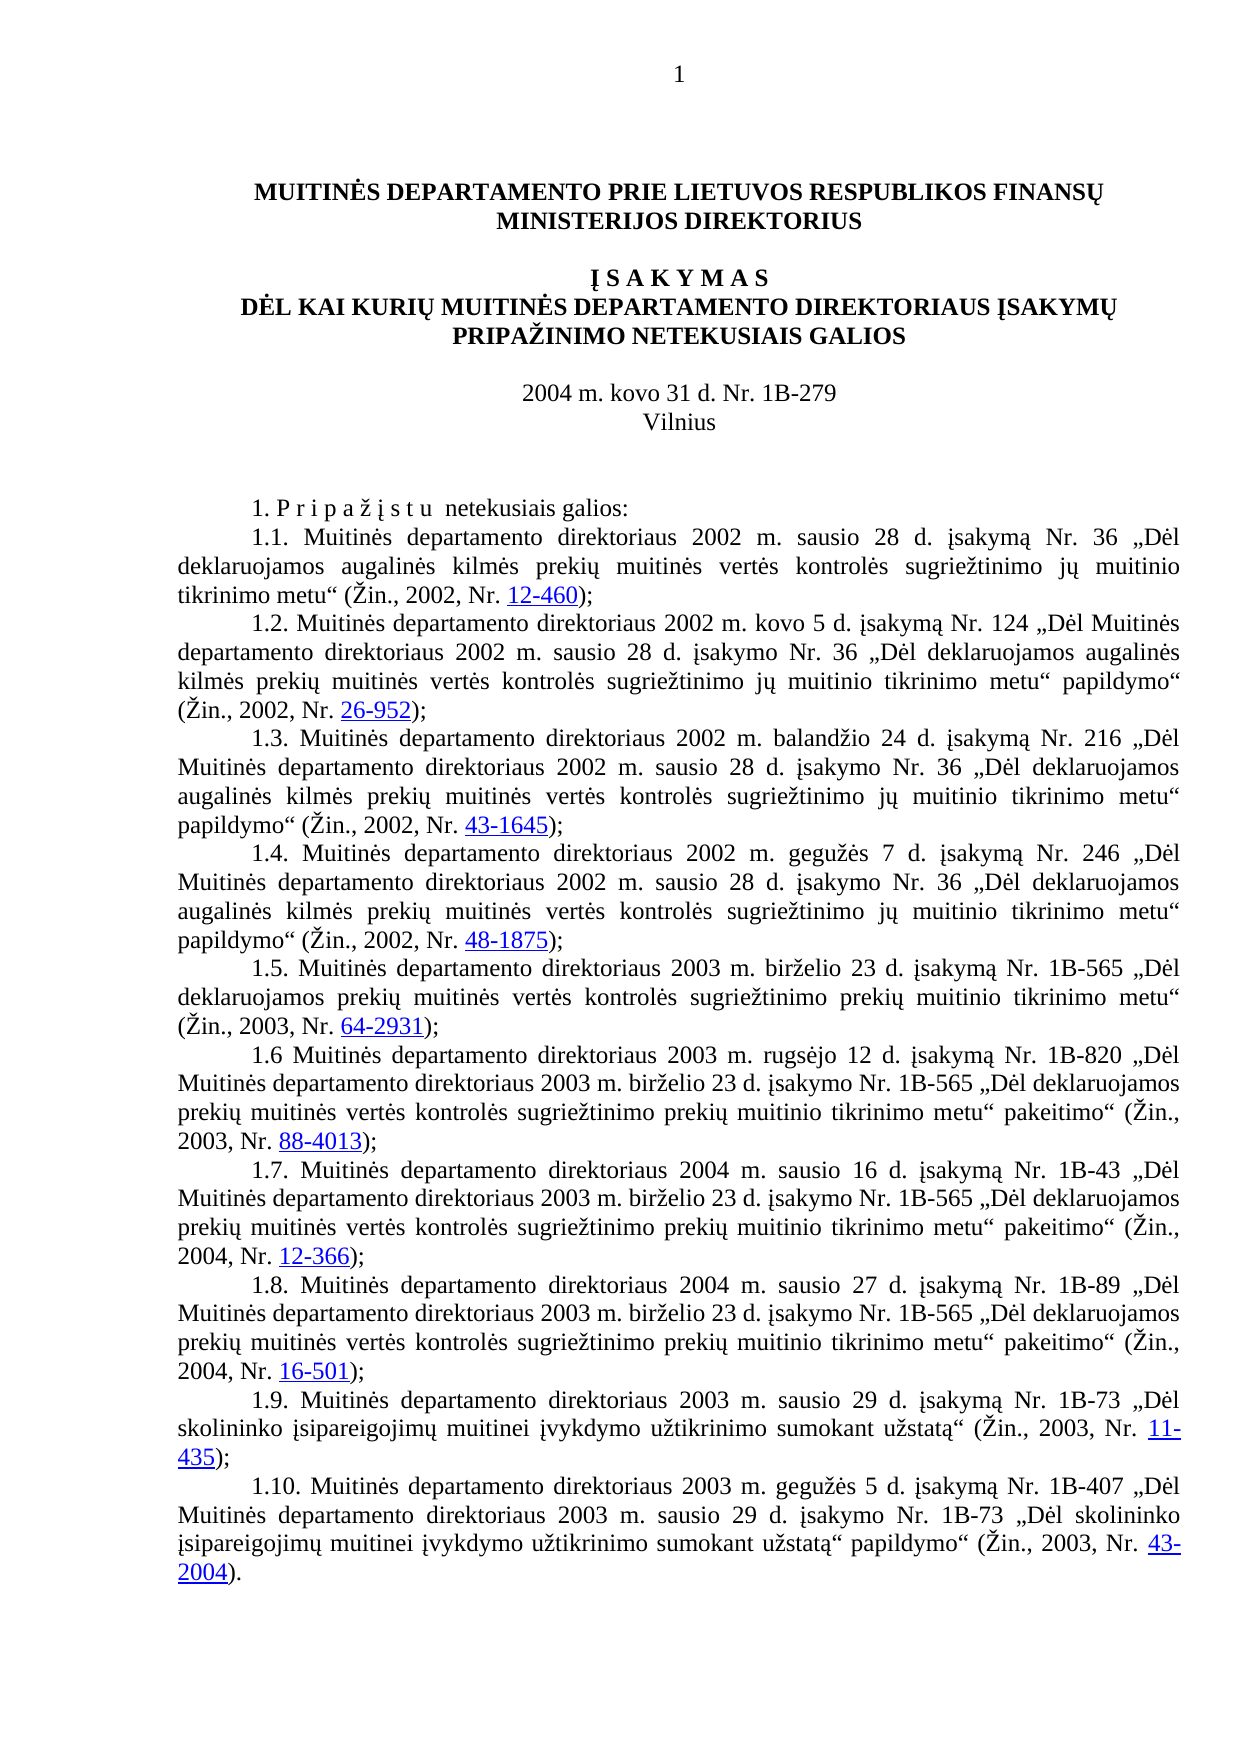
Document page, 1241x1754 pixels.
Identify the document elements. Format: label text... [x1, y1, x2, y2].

text 1.7. Muitinės departamento direktoriaus 2004 m. sausio 16 d. įsakymą Nr. 1B-43 „Dėl Muitinės departamento direktoriaus 2003 m. birželio 23 d. įsakymo Nr. 1B-565 „Dėl deklaruojamos prekių muitinės vertės kontrolės sugriežtinimo prekių muitinio tikrinimo metu“ pakeitimo“ (Žin., 2004, Nr. 12-366); [177, 1155, 1181, 1270]
text 1. Pripažįstu netekusiais galios: [177, 493, 1181, 522]
text Vilnius [177, 407, 1181, 436]
text 1.1. Muitinės departamento direktoriaus 2002 m. sausio 28 d. įsakymą Nr. 36 „Dėl deklaruojamos augalinės kilmės prekių muitinės vertės kontrolės sugriežtinimo jų muitinio tikrinimo metu“ (Žin., 2002, Nr. 12-460); [177, 522, 1181, 608]
text 1.4. Muitinės departamento direktoriaus 2002 m. gegužės 7 d. įsakymą Nr. 246 „Dėl Muitinės departamento direktoriaus 2002 m. sausio 28 d. įsakymo Nr. 36 „Dėl deklaruojamos augalinės kilmės prekių muitinės vertės kontrolės sugriežtinimo jų muitinio tikrinimo metu“ papildymo“ (Žin., 2002, Nr. 48-1875); [177, 838, 1181, 953]
text MUITINĖS DEPARTAMENTO PRIE LIETUVOS RESPUBLIKOS FINANSŲ MINISTERIJOS DIREKTORIUS [177, 177, 1181, 235]
text 1.2. Muitinės departamento direktoriaus 2002 m. kovo 5 d. įsakymą Nr. 124 „Dėl Muitinės departamento direktoriaus 2002 m. sausio 28 d. įsakymo Nr. 36 „Dėl deklaruojamos augalinės kilmės prekių muitinės vertės kontrolės sugriežtinimo jų muitinio tikrinimo metu“ papildymo“ (Žin., 2002, Nr. 26-952); [177, 608, 1181, 723]
text 1.9. Muitinės departamento direktoriaus 2003 m. sausio 29 d. įsakymą Nr. 1B-73 „Dėl skolininko įsipareigojimų muitinei įvykdymo užtikrinimo sumokant užstatą“ (Žin., 2003, Nr. 11-435); [177, 1385, 1181, 1471]
text 1.5. Muitinės departamento direktoriaus 2003 m. birželio 23 d. įsakymą Nr. 1B-565 „Dėl deklaruojamos prekių muitinės vertės kontrolės sugriežtinimo prekių muitinio tikrinimo metu“ (Žin., 2003, Nr. 64-2931); [177, 953, 1181, 1040]
text 1.10. Muitinės departamento direktoriaus 2003 m. gegužės 5 d. įsakymą Nr. 1B-407 „Dėl Muitinės departamento direktoriaus 2003 m. sausio 29 d. įsakymo Nr. 1B-73 „Dėl skolininko įsipareigojimų muitinei įvykdymo užtikrinimo sumokant užstatą“ papildymo“ (Žin., 2003, Nr. 43-2004). [177, 1471, 1181, 1586]
text 1.8. Muitinės departamento direktoriaus 2004 m. sausio 27 d. įsakymą Nr. 1B-89 „Dėl Muitinės departamento direktoriaus 2003 m. birželio 23 d. įsakymo Nr. 1B-565 „Dėl deklaruojamos prekių muitinės vertės kontrolės sugriežtinimo prekių muitinio tikrinimo metu“ pakeitimo“ (Žin., 2004, Nr. 16-501); [177, 1270, 1181, 1385]
text 1.3. Muitinės departamento direktoriaus 2002 m. balandžio 24 d. įsakymą Nr. 216 „Dėl Muitinės departamento direktoriaus 2002 m. sausio 28 d. įsakymo Nr. 36 „Dėl deklaruojamos augalinės kilmės prekių muitinės vertės kontrolės sugriežtinimo jų muitinio tikrinimo metu“ papildymo“ (Žin., 2002, Nr. 43-1645); [177, 723, 1181, 838]
text 2004 m. kovo 31 d. Nr. 1B-279 [177, 378, 1181, 407]
text 1.6 Muitinės departamento direktoriaus 2003 m. rugsėjo 12 d. įsakymą Nr. 1B-820 „Dėl Muitinės departamento direktoriaus 2003 m. birželio 23 d. įsakymo Nr. 1B-565 „Dėl deklaruojamos prekių muitinės vertės kontrolės sugriežtinimo prekių muitinio tikrinimo metu“ pakeitimo“ (Žin., 2003, Nr. 88-4013); [177, 1040, 1181, 1155]
text Į S A K Y M A S [177, 263, 1181, 292]
text DĖL KAI KURIŲ MUITINĖS DEPARTAMENTO DIREKTORIAUS ĮSAKYMŲ PRIPAŽINIMO NETEKUSIAIS GALIOS [177, 292, 1181, 350]
